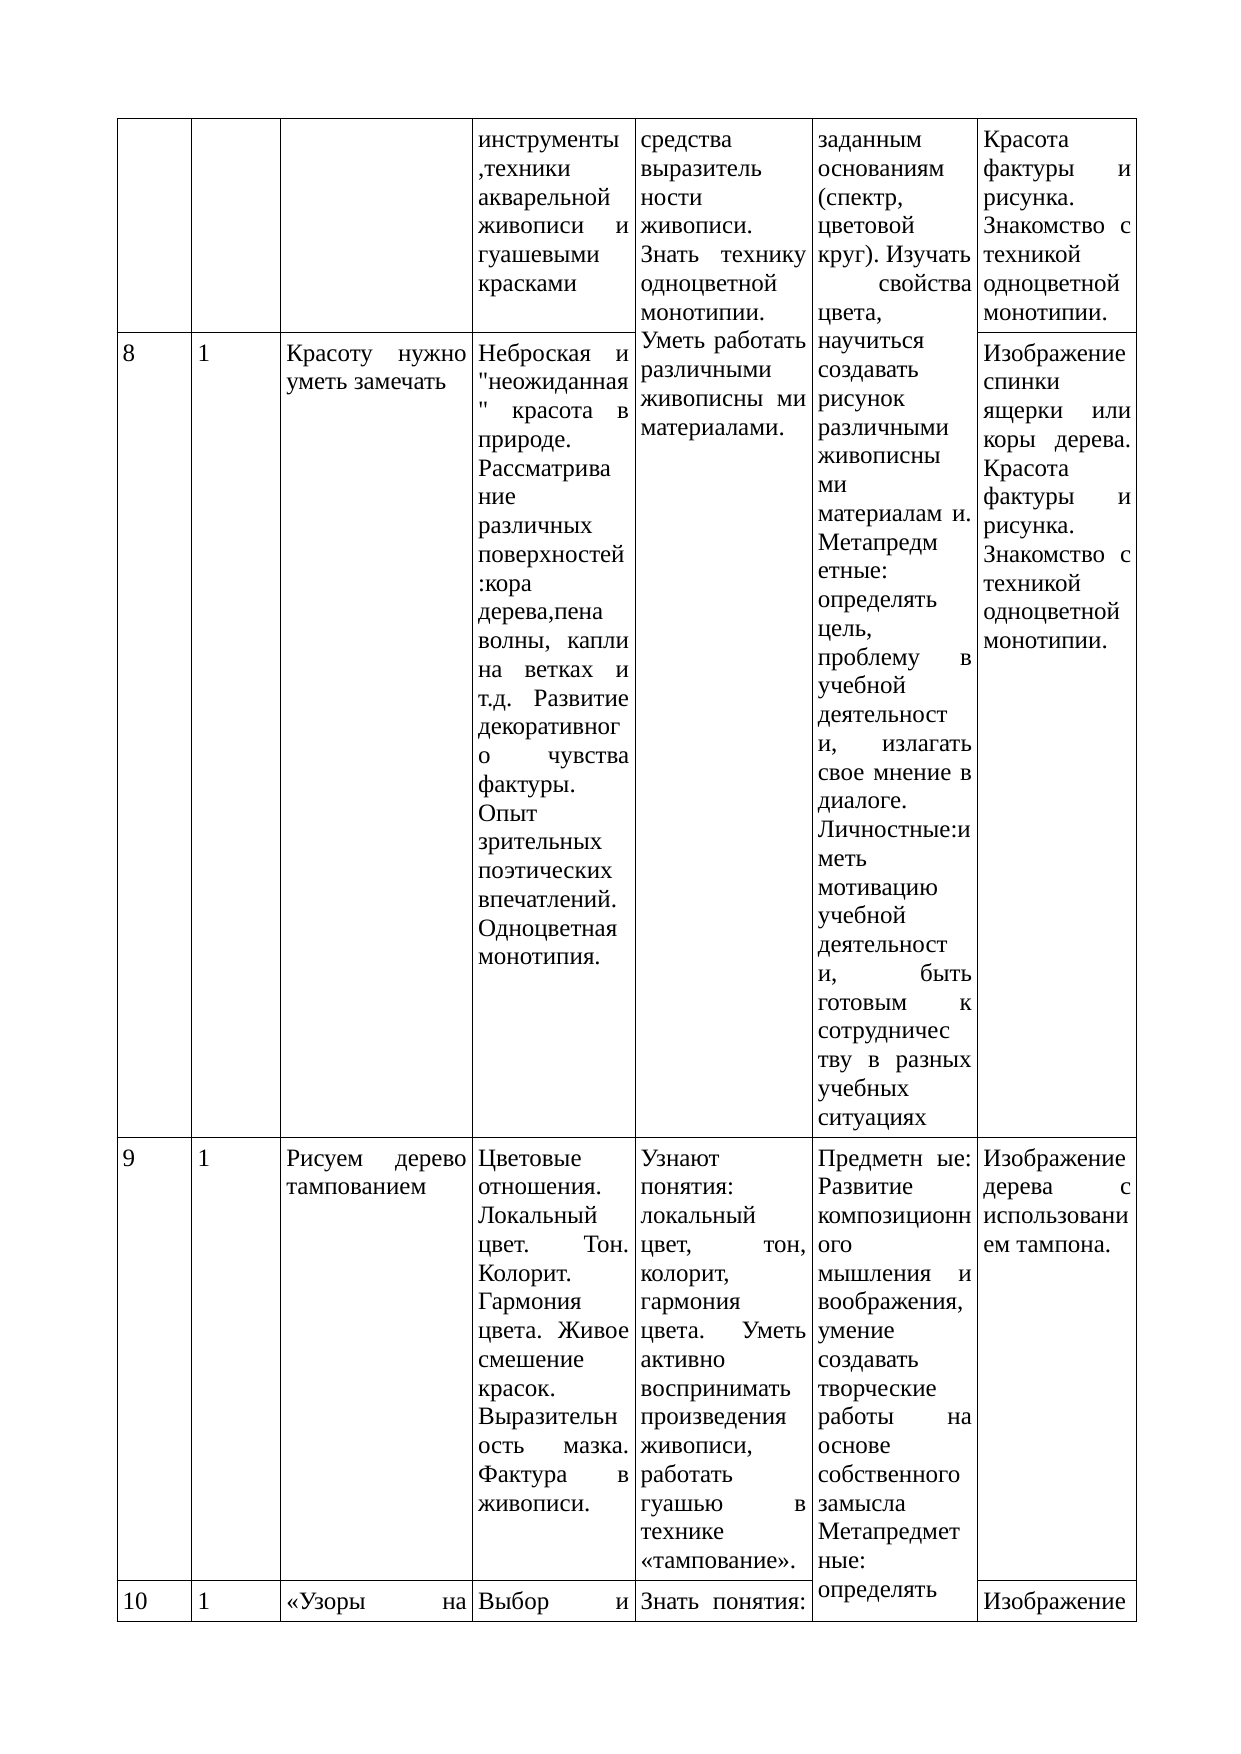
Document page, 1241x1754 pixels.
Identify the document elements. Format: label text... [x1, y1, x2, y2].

table_cell [281, 119, 472, 331]
table_cell Изображение дерева с использованием тампона. [978, 1138, 1136, 1579]
table_cell 1 [192, 1581, 280, 1621]
table_cell 9 [118, 1138, 191, 1579]
table_cell средства выразитель ности живописи. Знать технику одноцветной монотипии. Уметь работать различными живописны ми материалами. [636, 119, 812, 1136]
table_cell «Узоры на [281, 1581, 472, 1621]
table_cell Неброская и "неожиданная" красота в природе. Рассматрива ние различных поверхностей:кора дерева,пена волны, капли на ветках и т.д. Развитие декоративного чувства фактуры. Опыт зрительных поэтических впечатлений. Одноцветная монотипия. [473, 333, 635, 1136]
table_cell Знать понятия: [636, 1581, 812, 1621]
table_cell Предметн ые: Развитие композиционного мышления и воображения, умение создавать творческие работы на основе собственного замысла Метапредметные: определять [813, 1138, 977, 1621]
table_cell Изображение спинки ящерки или коры дерева. Красота фактуры и рисунка. Знакомство с техникой одноцветной монотипии. [978, 333, 1136, 1136]
table_cell Выбор и [473, 1581, 635, 1621]
table_cell [118, 119, 191, 331]
table_cell 1 [192, 1138, 280, 1579]
table_cell Цветовые отношения. Локальный цвет. Тон. Колорит. Гармония цвета. Живое смешение красок. Выразительность мазка. Фактура в живописи. [473, 1138, 635, 1579]
table_cell Красоту нужно уметь замечать [281, 333, 472, 1136]
table_cell Красота фактуры и рисунка. Знакомство с техникой одноцветной монотипии. [978, 119, 1136, 331]
table_cell [192, 119, 280, 331]
table_cell инструменты ,техники акварельной живописи и гуашевыми красками [473, 119, 635, 331]
table_cell Узнают понятия: локальный цвет, тон, колорит, гармония цвета. Уметь активно воспринимать произведения живописи, работать гуашью в технике «тампование». [636, 1138, 812, 1579]
table_cell 1 [192, 333, 280, 1136]
table_cell Рисуем дерево тампованием [281, 1138, 472, 1579]
table_cell 8 [118, 333, 191, 1136]
table_cell 10 [118, 1581, 191, 1621]
table_cell Изображение [978, 1581, 1136, 1621]
table_cell заданным основаниям (спектр, цветовой круг). Изучать свойства цвета, научиться создавать рисунок различными живописны ми материалам и. Метапредм етные: определять цель, проблему в учебной деятельност и, излагать свое мнение в диалоге. Личностные:иметь мотивацию учебной деятельност и, быть готовым к сотрудничес тву в разных учебных ситуациях [813, 119, 977, 1136]
